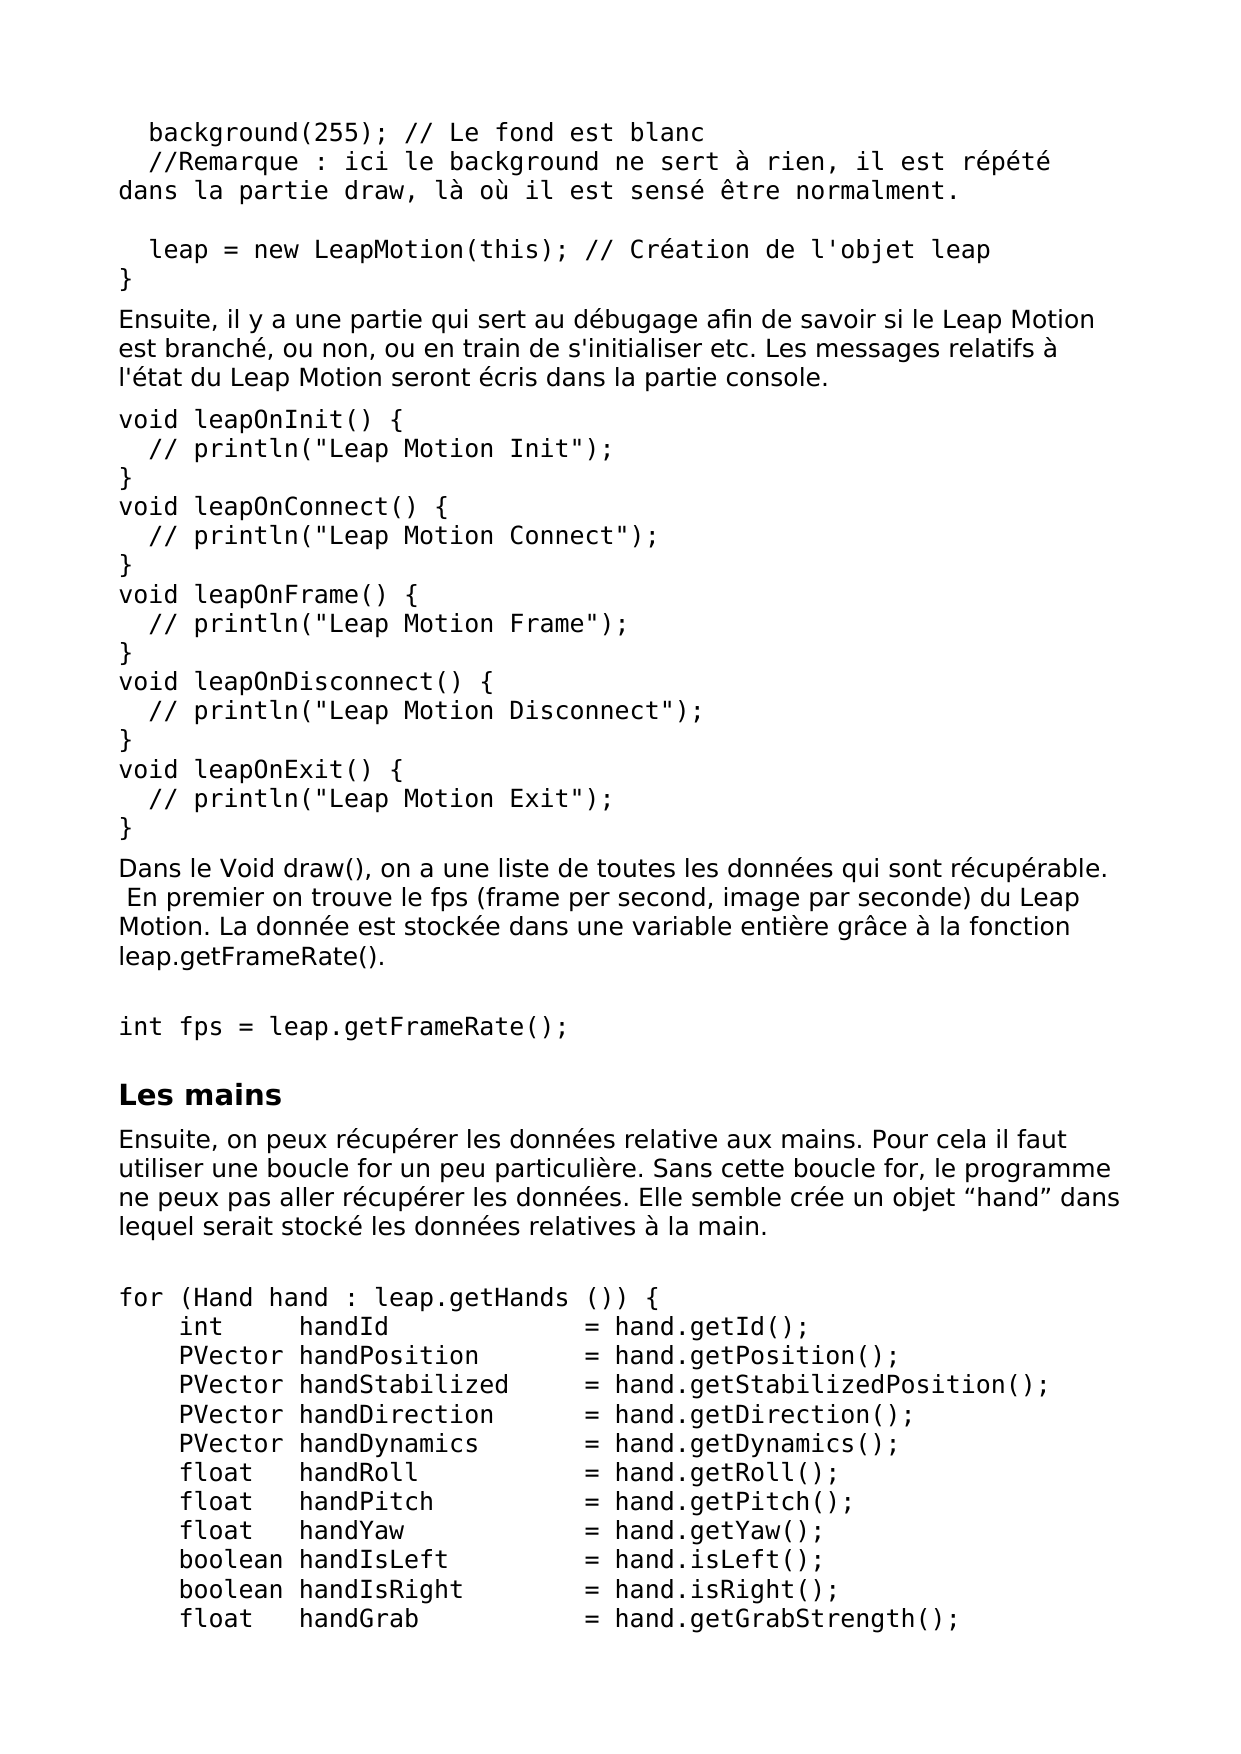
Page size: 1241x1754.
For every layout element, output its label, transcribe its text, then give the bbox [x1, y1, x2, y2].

text Dans le Void draw(), on a une liste de toutes les données qui sont récupérable. En premier on trouve le fps (frame per second, image par seconde) du Leap Motion. La donnée est stockée dans une variable entière grâce à la fonction leap.getFrameRate(). [118, 854, 1122, 1000]
text void leapOnInit() { // println("Leap Motion Init"); } void leapOnConnect() { // println("Leap Motion Connect"); } void leapOnFrame() { // println("Leap Motion Frame"); } void leapOnDisconnect() { // println("Leap Motion Disconnect"); } void leapOnExit() { // println("Leap Motion Exit"); } [118, 405, 1122, 842]
subtitle Les mains [118, 1078, 1122, 1112]
text background(255); // Le fond est blanc //Remarque : ici le background ne sert à rien, il est répété dans la partie draw, là où il est sensé être normalment. leap = new LeapMotion(this); // Création de l'objet leap } [118, 118, 1122, 293]
text int fps = leap.getFrameRate(); [118, 1012, 1122, 1042]
text Ensuite, on peux récupérer les données relative aux mains. Pour cela il faut utiliser une boucle for un peu particulière. Sans cette boucle for, le programme ne peux pas aller récupérer les données. Elle semble crée un objet “hand” dans lequel serait stocké les données relatives à la main. [118, 1125, 1122, 1271]
text for (Hand hand : leap.getHands ()) { int handId = hand.getId(); PVector handPosition = hand.getPosition(); PVector handStabilized = hand.getStabilizedPosition(); PVector handDirection = hand.getDirection(); PVector handDynamics = hand.getDynamics(); float handRoll = hand.getRoll(); float handPitch = hand.getPitch(); float handYaw = hand.getYaw(); boolean handIsLeft = hand.isLeft(); boolean handIsRight = hand.isRight(); float handGrab = hand.getGrabStrength(); [118, 1283, 1122, 1633]
text Ensuite, il y a une partie qui sert au débugage afin de savoir si le Leap Motion est branché, ou non, ou en train de s'initialiser etc. Les messages relatifs à l'état du Leap Motion seront écris dans la partie console. [118, 305, 1122, 392]
